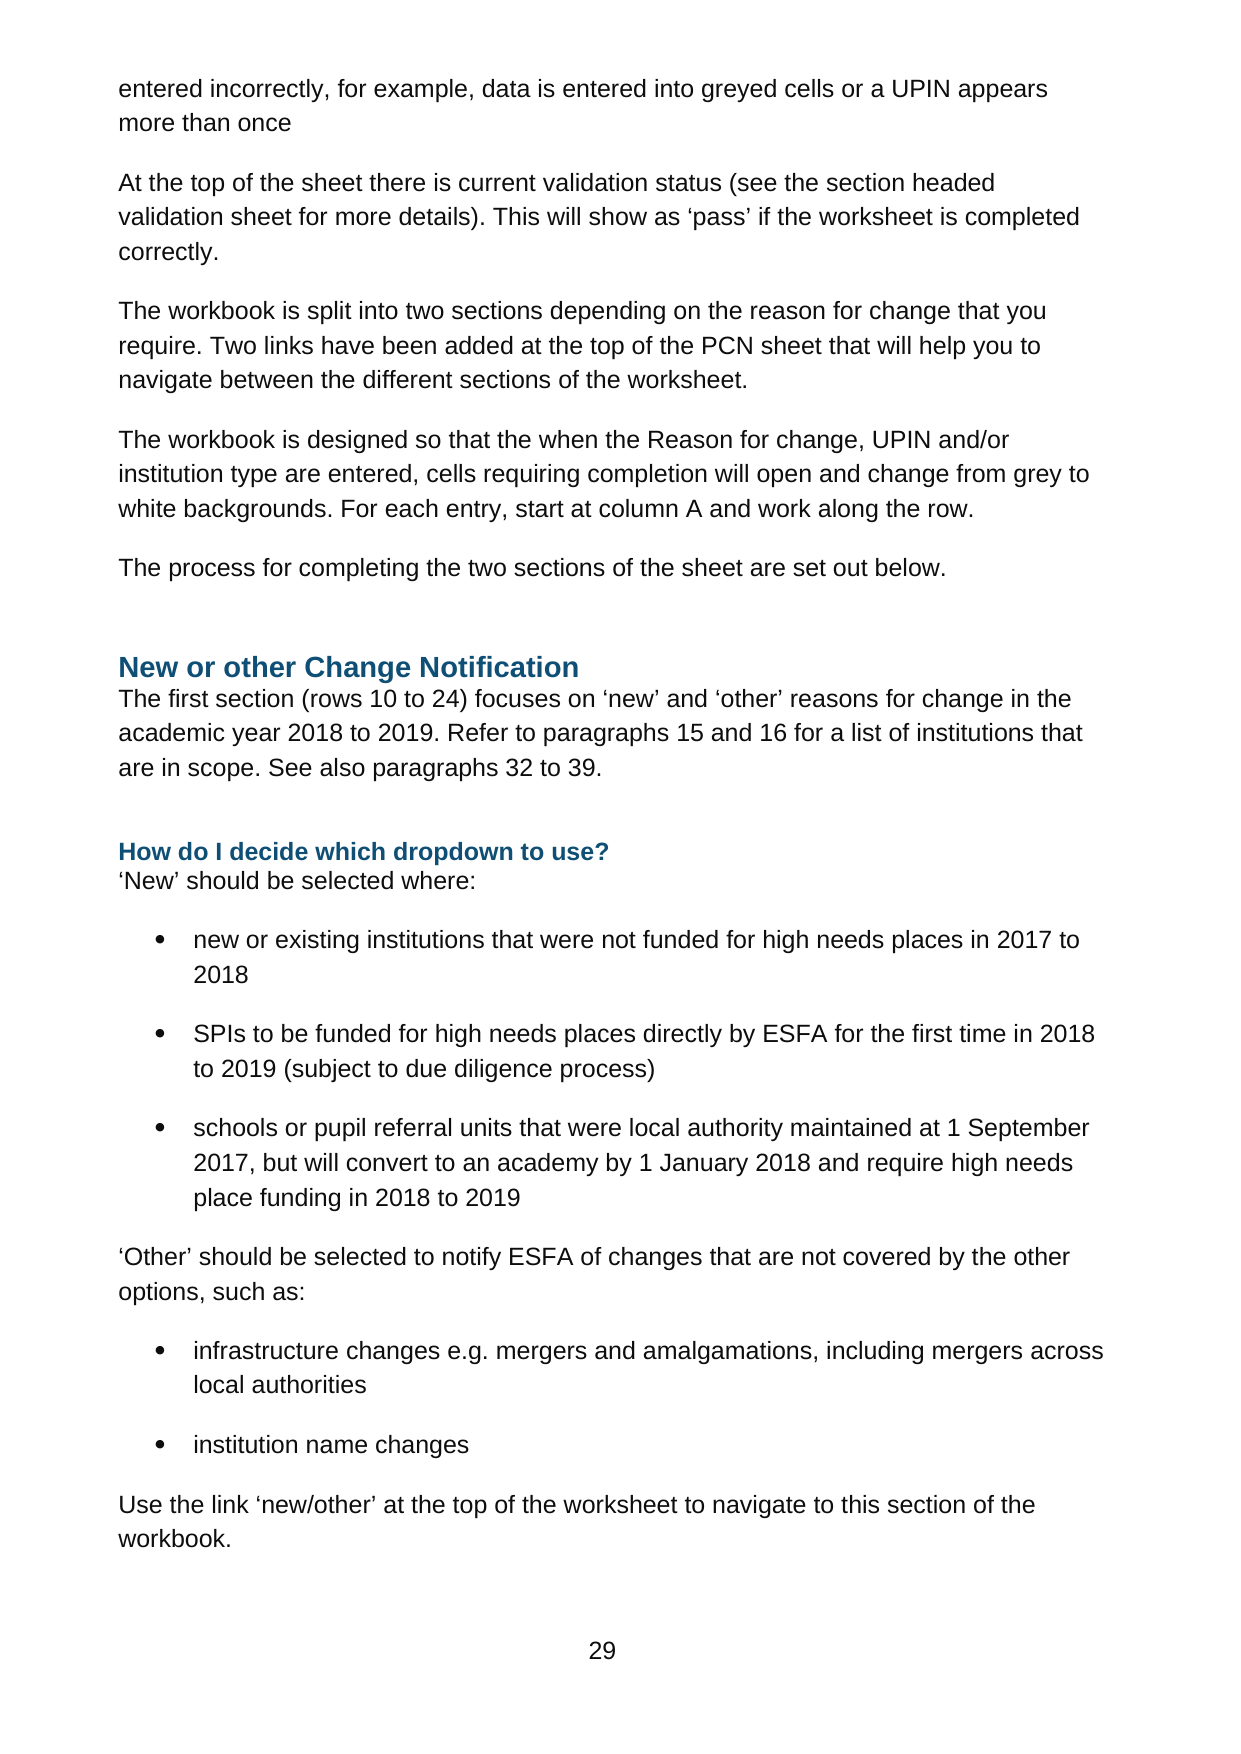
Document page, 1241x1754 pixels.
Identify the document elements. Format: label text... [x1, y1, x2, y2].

text The workbook is split into two sections depending on the reason for change that you require. Two links have been added at the top of the PCN sheet that will help you to navigate between the different sections of the worksheet. [118, 296, 1107, 394]
list schools or pupil referral units that were local authority maintained at 1 September 2017, but will convert to an academy by 1 January 2018 and require high needs place funding in 2018 to 2019 [156, 1113, 1107, 1211]
list SPIs to be funded for high needs places directly by ESFA for the first time in 2018 to 2019 (subject to due diligence process) [156, 1019, 1107, 1083]
text ‘New’ should be selected where: [118, 866, 1107, 894]
text The first section (rows 10 to 24) focuses on ‘new’ and ‘other’ reasons for change in the academic year 2018 to 2019. Refer to paragraphs 15 and 16 for a list of institutions that are in scope. See also paragraphs 32 to 39. [118, 684, 1107, 781]
text At the top of the sheet there is current validation status (see the section headed validation sheet for more details). This will show as ‘pass’ if the worksheet is completed correctly. [118, 168, 1107, 266]
subtitle New or other Change Notification [118, 650, 1107, 684]
list new or existing institutions that were not funded for high needs places in 2017 to 2018 [156, 925, 1107, 989]
text ‘Other’ should be selected to notify ESFA of changes that are not covered by the other options, such as: [118, 1242, 1107, 1305]
text The process for completing the two sections of the sheet are set out below. [118, 553, 1107, 582]
subtitle How do I decide which dropdown to use? [118, 837, 1107, 866]
list institution name changes [156, 1430, 1107, 1459]
list infrastructure changes e.g. mergers and amalgamations, including mergers across local authorities [156, 1336, 1107, 1399]
text Use the link ‘new/other’ at the top of the worksheet to navigate to this section of the workbook. [118, 1489, 1107, 1553]
text The workbook is designed so that the when the Reason for change, UPIN and/or institution type are entered, cells requiring completion will open and change from grey to white backgrounds. For each entry, start at column A and work along the row. [118, 425, 1107, 522]
text entered incorrectly, for example, data is entered into greyed cells or a UPIN appears more than once [118, 74, 1107, 137]
